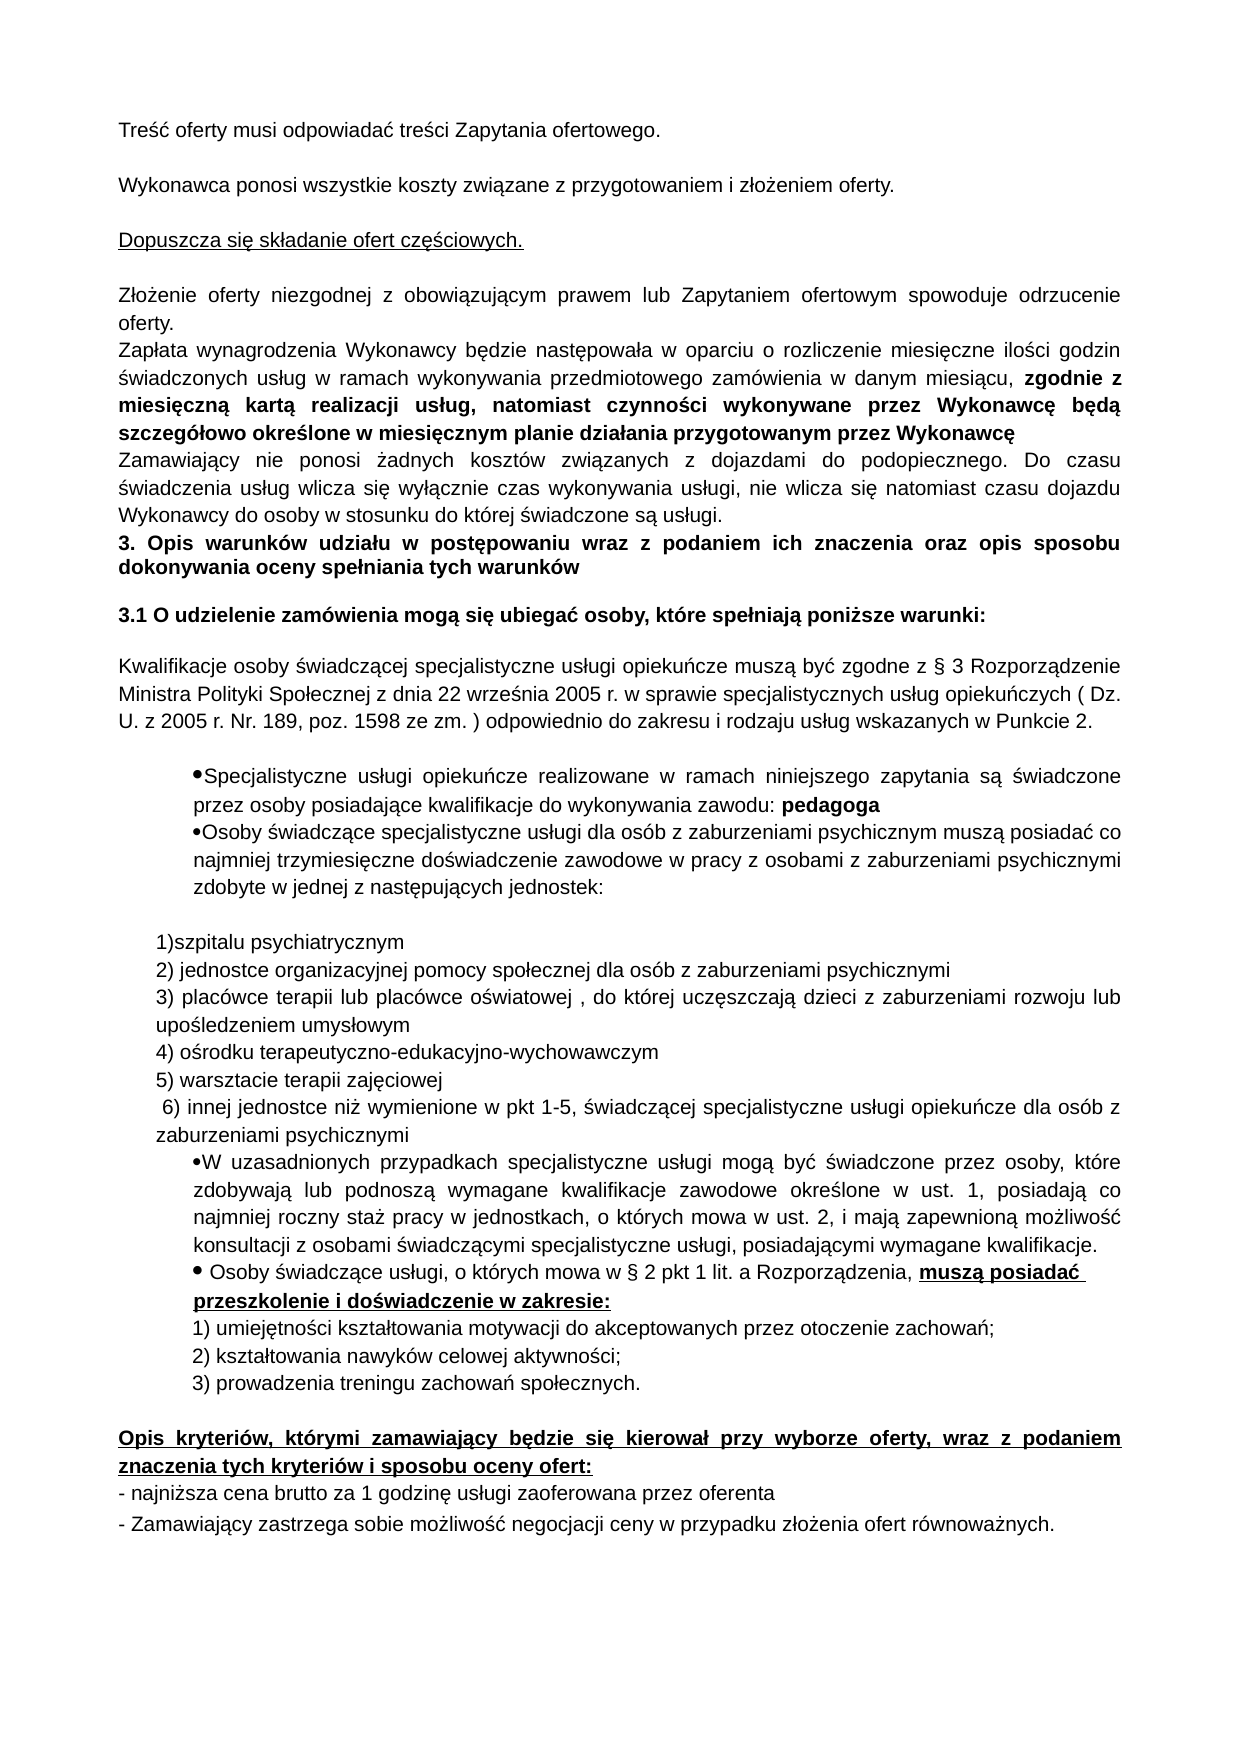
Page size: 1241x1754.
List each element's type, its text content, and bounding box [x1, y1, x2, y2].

text Dopuszcza się składanie ofert częściowych. [118, 228, 1122, 252]
list Osoby świadczące usługi, o których mowa w § 2 pkt 1 lit. a Rozporządzenia, muszą posiadać przeszkolenie i doświadczenie w zakresie: [193, 1260, 1122, 1313]
text 3.1 O udzielenie zamówienia mogą się ubiegać osoby, które spełniają poniższe warunki: [118, 602, 1122, 626]
text 1)szpitalu psychiatrycznym [118, 930, 1122, 954]
text Zamawiający nie ponosi żadnych kosztów związanych z dojazdami do podopiecznego. Do czasu świadczenia usług wlicza się wyłącznie czas wykonywania usługi, nie wlicza się natomiast czasu dojazdu Wykonawcy do osoby w stosunku do której świadczone są usługi. [118, 448, 1122, 527]
text 4) ośrodku terapeutyczno-edukacyjno-wychowawczym [118, 1040, 1122, 1064]
text 2) kształtowania nawyków celowej aktywności; [118, 1344, 1122, 1368]
text 3. Opis warunków udziału w postępowaniu wraz z podaniem ich znaczenia oraz opis sposobu dokonywania oceny spełniania tych warunków [118, 531, 1122, 578]
text 3) placówce terapii lub placówce oświatowej , do której uczęszczają dzieci z zaburzeniami rozwoju lub upośledzeniem umysłowym [156, 985, 1122, 1037]
text Opis kryteriów, którymi zamawiający będzie się kierował przy wyborze oferty, wraz z podaniem [118, 1426, 1122, 1447]
text Kwalifikacje osoby świadczącej specjalistyczne usługi opiekuńcze muszą być zgodne z § 3 Rozporządzenie Ministra Polityki Społecznej z dnia 22 września 2005 r. w sprawie specjalistycznych usług opiekuńczych ( Dz. U. z 2005 r. Nr. 189, poz. 1598 ze zm. ) odpowiednio do zakresu i rodzaju usług wskazanych w Punkcie 2. [118, 654, 1122, 733]
text - Zamawiający zastrzega sobie możliwość negocjacji ceny w przypadku złożenia ofert równoważnych. [118, 1509, 1122, 1537]
text - najniższa cena brutto za 1 godzinę usługi zaoferowana przez oferenta [118, 1481, 1122, 1505]
text 3) prowadzenia treningu zachowań społecznych. [118, 1371, 1122, 1395]
text 6) innej jednostce niż wymienione w pkt 1-5, świadczącej specjalistyczne usługi opiekuńcze dla osób z zaburzeniami psychicznymi [156, 1095, 1122, 1147]
text Zapłata wynagrodzenia Wykonawcy będzie następowała w oparciu o rozliczenie miesięczne ilości godzin świadczonych usług w ramach wykonywania przedmiotowego zamówienia w danym miesiącu, zgodnie z miesięczną kartą realizacji usług, natomiast czynności wykonywane przez Wykonawcę będą szczegółowo określone w miesięcznym planie działania przygotowanym przez Wykonawcę [118, 338, 1122, 444]
list Specjalistyczne usługi opiekuńcze realizowane w ramach niniejszego zapytania są świadczone przez osoby posiadające kwalifikacje do wykonywania zawodu: pedagoga [193, 764, 1122, 816]
text Złożenie oferty niezgodnej z obowiązującym prawem lub Zapytaniem ofertowym spowoduje odrzucenie oferty. [118, 283, 1122, 334]
list W uzasadnionych przypadkach specjalistyczne usługi mogą być świadczone przez osoby, które zdobywają lub podnoszą wymagane kwalifikacje zawodowe określone w ust. 1, posiadają co najmniej roczny staż pracy w jednostkach, o których mowa w ust. 2, i mają zapewnioną możliwość konsultacji z osobami świadczącymi specjalistyczne usługi, posiadającymi wymagane kwalifikacje. [193, 1150, 1122, 1257]
text 2) jednostce organizacyjnej pomocy społecznej dla osób z zaburzeniami psychicznymi [118, 958, 1122, 982]
text 1) umiejętności kształtowania motywacji do akceptowanych przez otoczenie zachowań; [118, 1316, 1122, 1340]
text Wykonawca ponosi wszystkie koszty związane z przygotowaniem i złożeniem oferty. [118, 173, 1122, 197]
text 5) warsztacie terapii zajęciowej [118, 1068, 1122, 1092]
text Treść oferty musi odpowiadać treści Zapytania ofertowego. [118, 118, 1122, 142]
list Osoby świadczące specjalistyczne usługi dla osób z zaburzeniami psychicznym muszą posiadać co najmniej trzymiesięczne doświadczenie zawodowe w pracy z osobami z zaburzeniami psychicznymi zdobyte w jednej z następujących jednostek: [193, 820, 1122, 899]
text znaczenia tych kryteriów i sposobu oceny ofert: [118, 1448, 1122, 1478]
